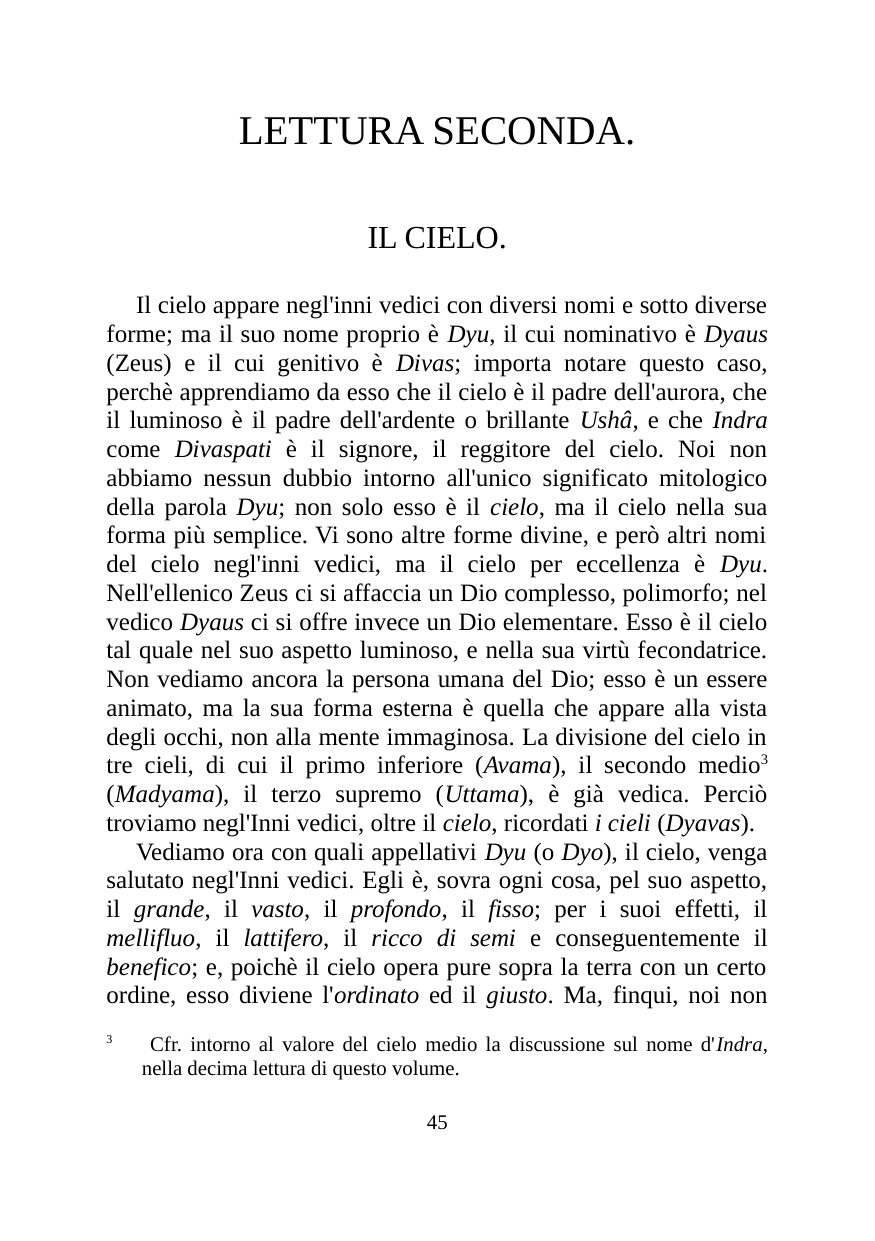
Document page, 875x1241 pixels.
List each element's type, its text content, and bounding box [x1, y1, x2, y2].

text Vediamo ora con quali appellativi Dyu (o Dyo), il cielo, venga salutato negl'Inni vedici. Egli è, sovra ogni cosa, pel suo aspetto, il grande, il vasto, il profondo, il fisso; per i suoi effetti, il mellifluo, il lattifero, il ricco di semi e conseguentemente il benefico; e, poichè il cielo opera pure sopra la terra con un certo ordine, esso diviene l'ordinato ed il giusto. Ma, finqui, noi non [106, 837, 768, 1009]
subtitle LETTURA SECONDA. [106, 106, 768, 153]
text Il cielo appare negl'inni vedici con diversi nomi e sotto diverse forme; ma il suo nome proprio è Dyu, il cui nominativo è Dyaus (Zeus) e il cui genitivo è Divas; importa notare questo caso, perchè apprendiamo da esso che il cielo è il padre dell'aurora, che il luminoso è il padre dell'ardente o brillante Ushâ, e che Indra come Divaspati è il signore, il reggitore del cielo. Noi non abbiamo nessun dubbio intorno all'unico significato mitologico della parola Dyu; non solo esso è il cielo, ma il cielo nella sua forma più semplice. Vi sono altre forme divine, e però altri nomi del cielo negl'inni vedici, ma il cielo per eccellenza è Dyu. Nell'ellenico Zeus ci si affaccia un Dio complesso, polimorfo; nel vedico Dyaus ci si offre invece un Dio elementare. Esso è il cielo tal quale nel suo aspetto luminoso, e nella sua virtù fecondatrice. Non vediamo ancora la persona umana del Dio; esso è un essere animato, ma la sua forma esterna è quella che appare alla vista degli occhi, non alla mente immaginosa. La divisione del cielo in tre cieli, di cui il primo inferiore (Avama), il secondo medio (Madyama), il terzo supremo (Uttama), è già vedica. Perciò troviamo negl'Inni vedici, oltre il cielo, ricordati i cieli (Dyavas). [106, 291, 768, 837]
text Cfr. intorno al valore del cielo medio la discussione sul nome d'Indra, nella decima lettura di questo volume. [106, 1032, 768, 1080]
subtitle IL CIELO. [106, 218, 768, 255]
